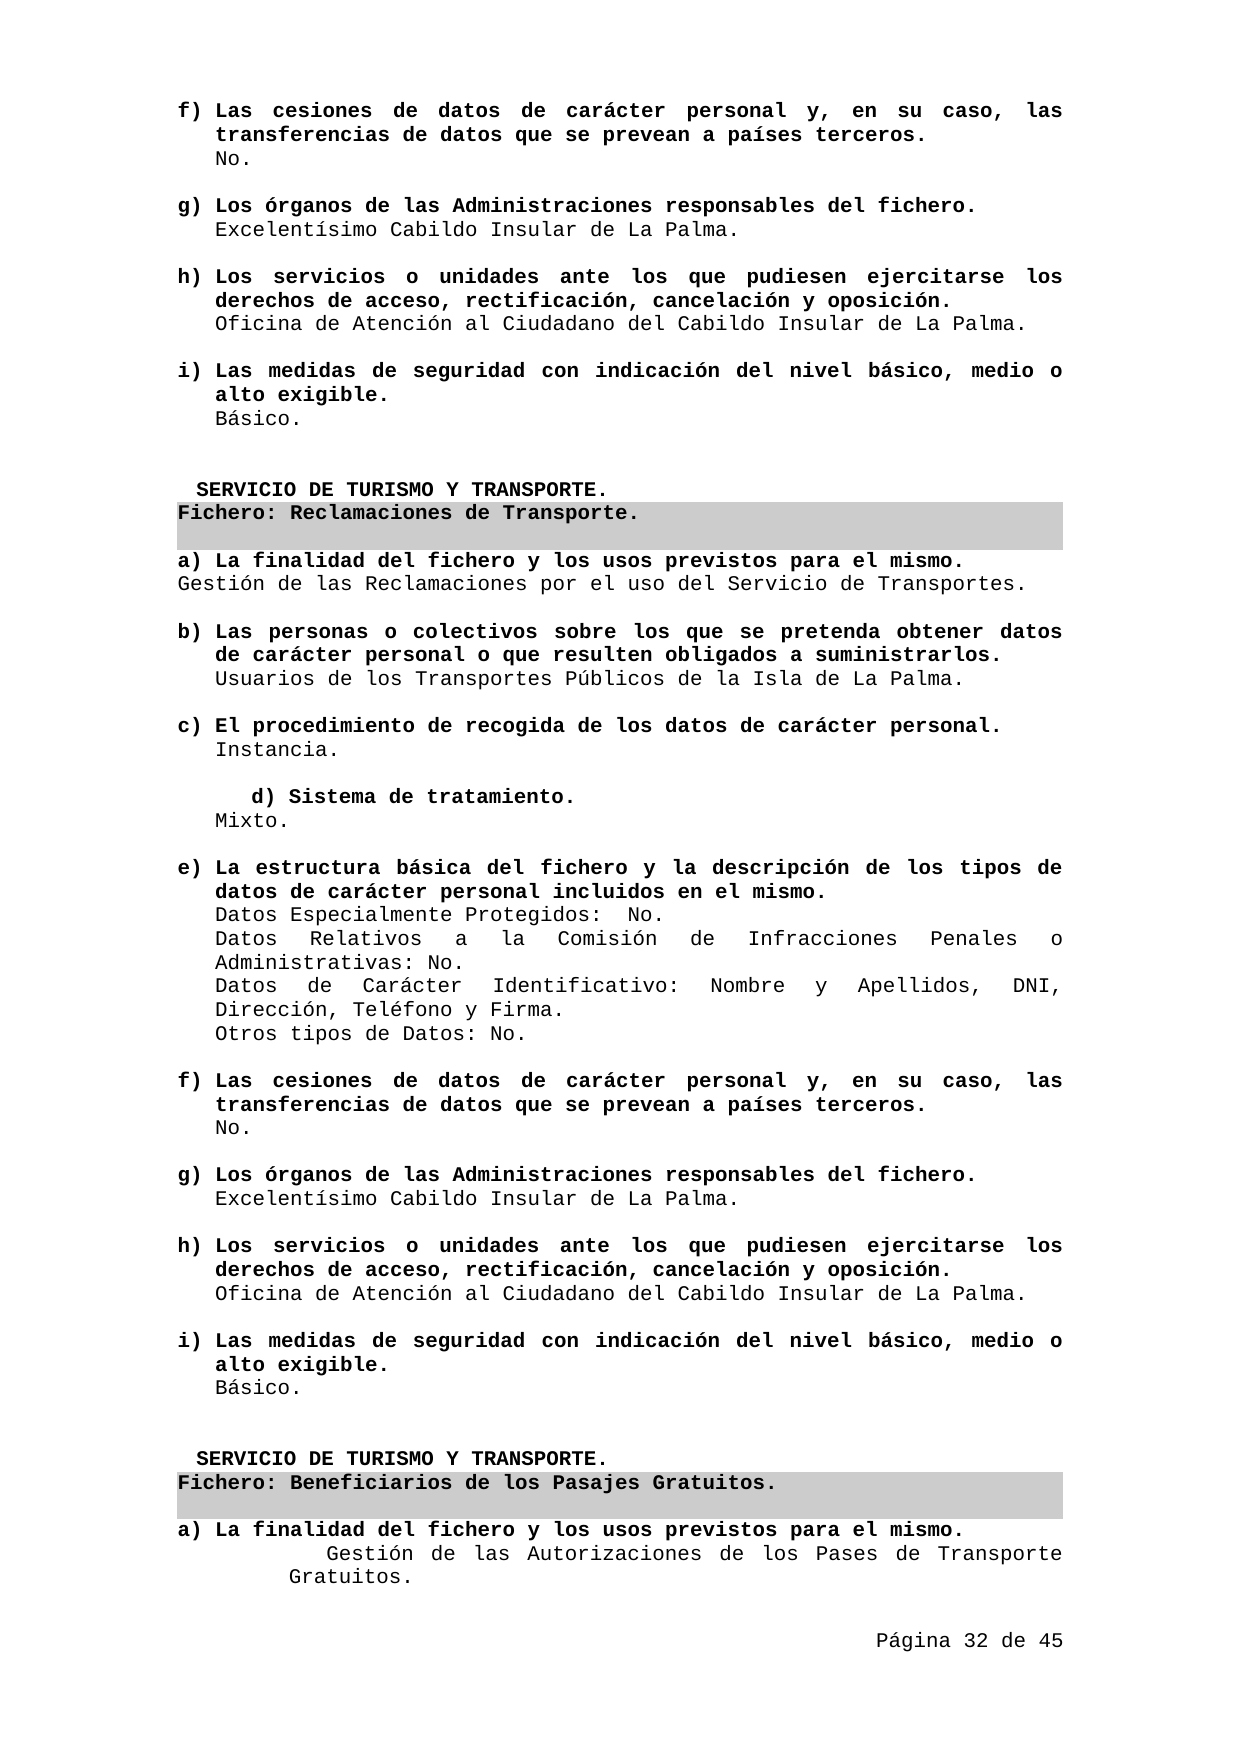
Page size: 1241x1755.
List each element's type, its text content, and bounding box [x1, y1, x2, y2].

list El procedimiento de recogida de los datos de carácter personal. [177, 715, 1063, 739]
text Datos de Carácter Identificativo: Nombre y Apellidos, DNI, Dirección, Teléfono y Firma. [215, 975, 1063, 1023]
text Usuarios de los Transportes Públicos de la Isla de La Palma. [177, 668, 1063, 692]
list La estructura básica del fichero y la descripción de los tipos de datos de carácter personal incluidos en el mismo. [177, 857, 1063, 904]
text SERVICIO DE Turismo y Transporte. [196, 1448, 1063, 1472]
list Las personas o colectivos sobre los que se pretenda obtener datos de carácter personal o que resulten obligados a suministrarlos. [177, 621, 1063, 668]
text Instancia. [177, 739, 1063, 762]
list Los servicios o unidades ante los que pudiesen ejercitarse los derechos de acceso, rectificación, cancelación y oposición. [177, 266, 1063, 313]
list La finalidad del fichero y los usos previstos para el mismo. [177, 550, 1063, 573]
text Excelentísimo Cabildo Insular de La Palma. [177, 219, 1063, 242]
text Básico. [177, 408, 1063, 431]
text No. [177, 1117, 1063, 1141]
list Las medidas de seguridad con indicación del nivel básico, medio o alto exigible. [177, 1330, 1063, 1377]
text Gestión de las Reclamaciones por el uso del Servicio de Transportes. [177, 573, 1063, 597]
list La finalidad del fichero y los usos previstos para el mismo. [177, 1519, 1063, 1543]
list Las cesiones de datos de carácter personal y, en su caso, las transferencias de datos que se prevean a países terceros. [177, 100, 1063, 148]
text Otros tipos de Datos: No. [177, 1023, 1063, 1046]
list Los órganos de las Administraciones responsables del fichero. [177, 195, 1063, 219]
list Sistema de tratamiento. [251, 786, 1063, 810]
text Excelentísimo Cabildo Insular de La Palma. [177, 1188, 1063, 1212]
text Fichero: Beneficiarios de los Pasajes Gratuitos. [177, 1472, 1063, 1496]
text SERVICIO DE Turismo y Transporte. [196, 479, 1063, 502]
text Oficina de Atención al Ciudadano del Cabildo Insular de La Palma. [177, 1283, 1063, 1306]
list Los servicios o unidades ante los que pudiesen ejercitarse los derechos de acceso, rectificación, cancelación y oposición. [177, 1235, 1063, 1283]
list Las medidas de seguridad con indicación del nivel básico, medio o alto exigible. [177, 361, 1063, 408]
text Datos Especialmente Protegidos: No. [177, 904, 1063, 928]
text Gestión de las Autorizaciones de los Pases de Transporte Gratuitos. [288, 1543, 1063, 1590]
text Mixto. [177, 810, 1063, 833]
text Datos Relativos a la Comisión de Infracciones Penales o Administrativas: No. [215, 928, 1063, 975]
text Fichero: Reclamaciones de Transporte. [177, 502, 1063, 526]
text Oficina de Atención al Ciudadano del Cabildo Insular de La Palma. [177, 313, 1063, 337]
text No. [177, 148, 1063, 171]
text Básico. [177, 1377, 1063, 1401]
list Los órganos de las Administraciones responsables del fichero. [177, 1164, 1063, 1188]
list Las cesiones de datos de carácter personal y, en su caso, las transferencias de datos que se prevean a países terceros. [177, 1070, 1063, 1117]
